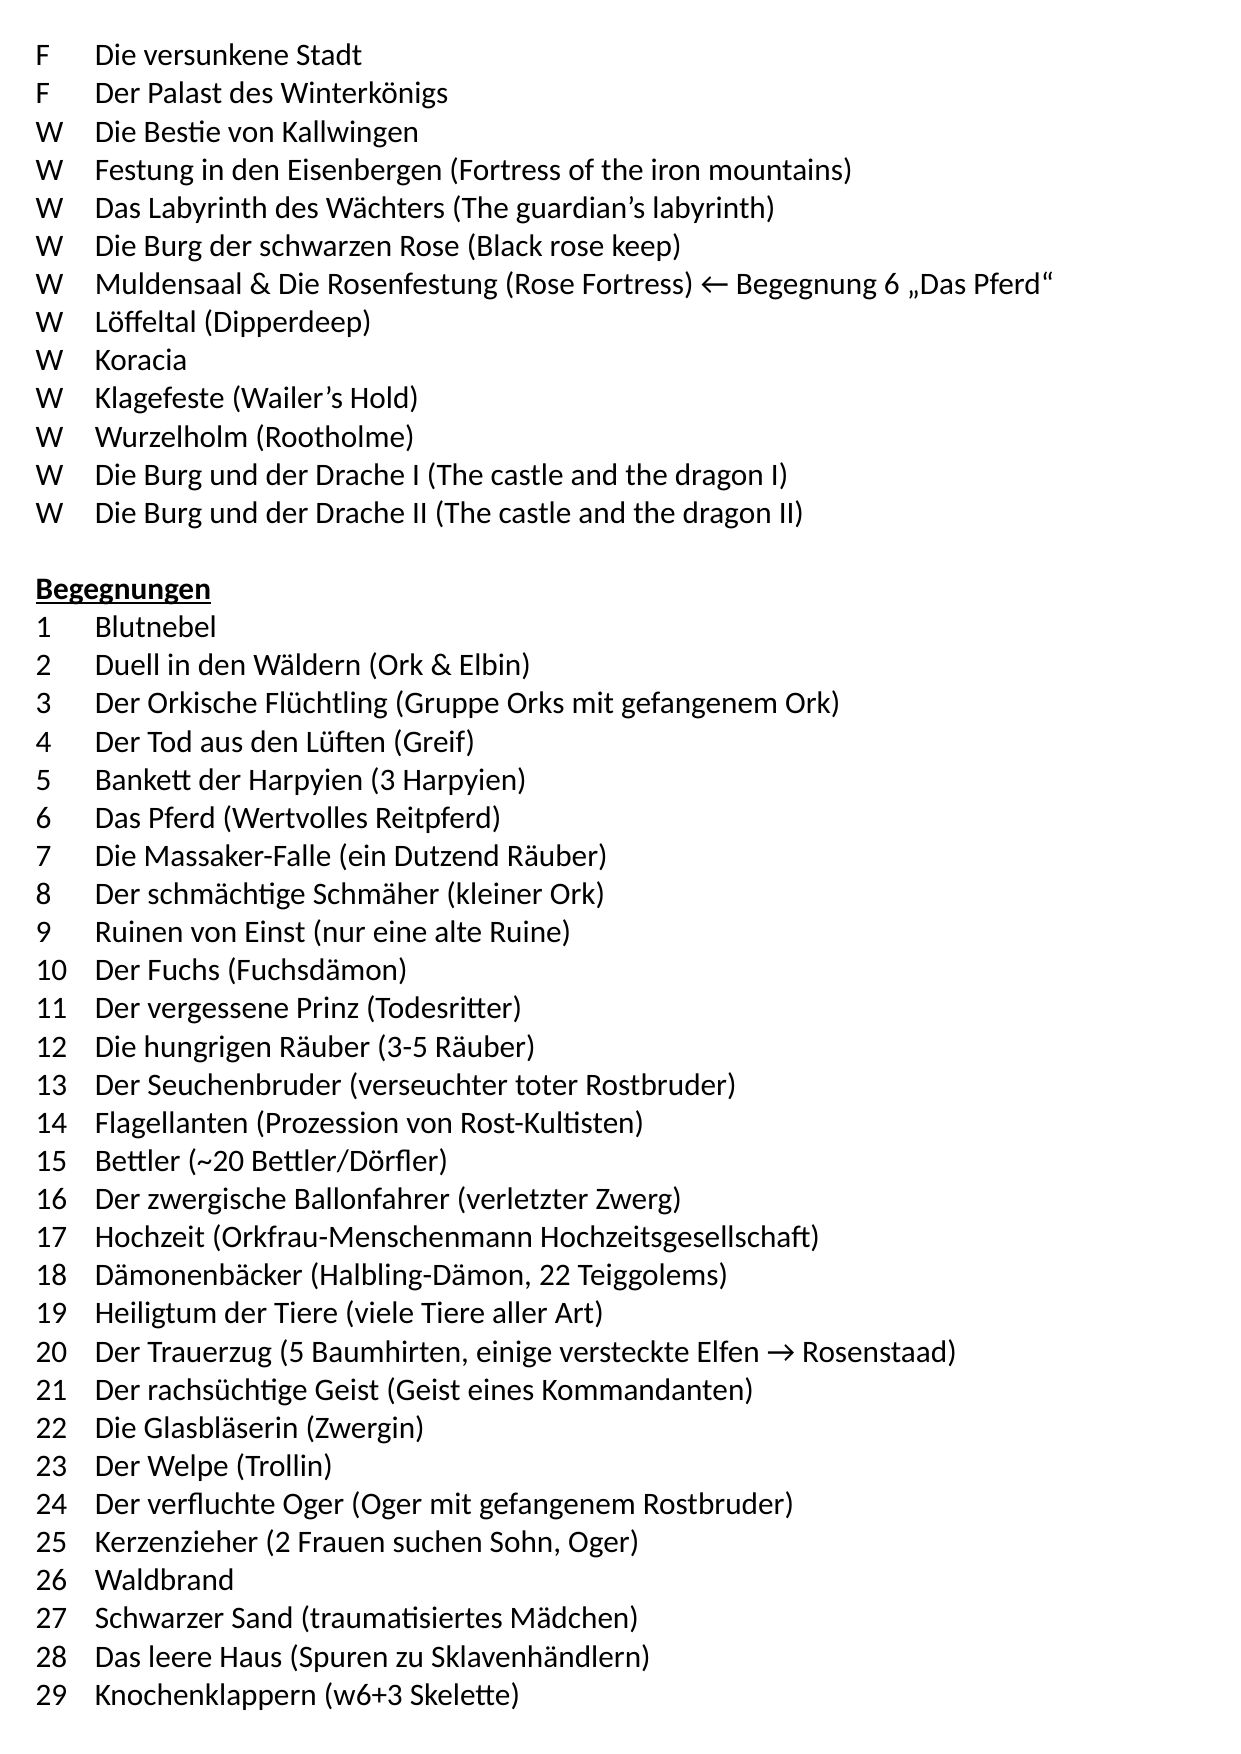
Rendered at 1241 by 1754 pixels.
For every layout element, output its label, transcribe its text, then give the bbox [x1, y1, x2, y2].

text 18 Dämonenbäcker (Halbling-Dämon, 22 Teiggolems) [35, 1255, 1205, 1293]
text W Löffeltal (Dipperdeep) [35, 302, 1205, 340]
text 19 Heiligtum der Tiere (viele Tiere aller Art) [35, 1293, 1205, 1332]
text 28 Das leere Haus (Spuren zu Sklavenhändlern) [35, 1637, 1205, 1675]
text 16 Der zwergische Ballonfahrer (verletzter Zwerg) [35, 1179, 1205, 1217]
text 21 Der rachsüchtige Geist (Geist eines Kommandanten) [35, 1370, 1205, 1408]
text 23 Der Welpe (Trollin) [35, 1446, 1205, 1484]
text W Die Burg und der Drache I (The castle and the dragon I) [35, 455, 1205, 493]
text W Muldensaal & Die Rosenfestung (Rose Fortress) ← Begegnung 6 „Das Pferd“ [35, 264, 1205, 302]
text 5 Bankett der Harpyien (3 Harpyien) [35, 760, 1205, 798]
text 29 Knochenklappern (w6+3 Skelette) [35, 1675, 1205, 1713]
text 11 Der vergessene Prinz (Todesritter) [35, 988, 1205, 1027]
text 7 Die Massaker-Falle (ein Dutzend Räuber) [35, 836, 1205, 874]
text 17 Hochzeit (Orkfrau-Menschenmann Hochzeitsgesellschaft) [35, 1217, 1205, 1255]
text Begegnungen [35, 569, 1205, 607]
text 20 Der Trauerzug (5 Baumhirten, einige versteckte Elfen → Rosenstaad) [35, 1332, 1205, 1370]
text W Koracia [35, 340, 1205, 378]
text 4 Der Tod aus den Lüften (Greif) [35, 722, 1205, 760]
text W Die Bestie von Kallwingen [35, 112, 1205, 150]
text 2 Duell in den Wäldern (Ork & Elbin) [35, 645, 1205, 683]
text W Das Labyrinth des Wächters (The guardian’s labyrinth) W Die Burg der schwarzen Rose (Black rose keep) [35, 188, 1205, 264]
text 26 Waldbrand [35, 1560, 1205, 1598]
text 22 Die Glasbläserin (Zwergin) [35, 1408, 1205, 1446]
text 13 Der Seuchenbruder (verseuchter toter Rostbruder) [35, 1065, 1205, 1103]
text W Festung in den Eisenbergen (Fortress of the iron mountains) [35, 150, 1205, 188]
text 3 Der Orkische Flüchtling (Gruppe Orks mit gefangenem Ork) [35, 683, 1205, 722]
text 1 Blutnebel [35, 607, 1205, 645]
text W Die Burg und der Drache II (The castle and the dragon II) [35, 493, 1205, 531]
text 10 Der Fuchs (Fuchsdämon) [35, 950, 1205, 988]
text 8 Der schmächtige Schmäher (kleiner Ork) [35, 874, 1205, 912]
text 24 Der verfluchte Oger (Oger mit gefangenem Rostbruder) [35, 1484, 1205, 1522]
text F Der Palast des Winterkönigs [35, 73, 1205, 112]
text 15 Bettler (~20 Bettler/Dörfler) [35, 1141, 1205, 1179]
text 12 Die hungrigen Räuber (3-5 Räuber) [35, 1027, 1205, 1065]
text 9 Ruinen von Einst (nur eine alte Ruine) [35, 912, 1205, 950]
text F Die versunkene Stadt [35, 35, 1205, 73]
text 6 Das Pferd (Wertvolles Reitpferd) [35, 798, 1205, 836]
text W Klagefeste (Wailer’s Hold) [35, 378, 1205, 417]
text 27 Schwarzer Sand (traumatisiertes Mädchen) [35, 1598, 1205, 1637]
text 25 Kerzenzieher (2 Frauen suchen Sohn, Oger) [35, 1522, 1205, 1560]
text W Wurzelholm (Rootholme) [35, 417, 1205, 455]
text 14 Flagellanten (Prozession von Rost-Kultisten) [35, 1103, 1205, 1141]
